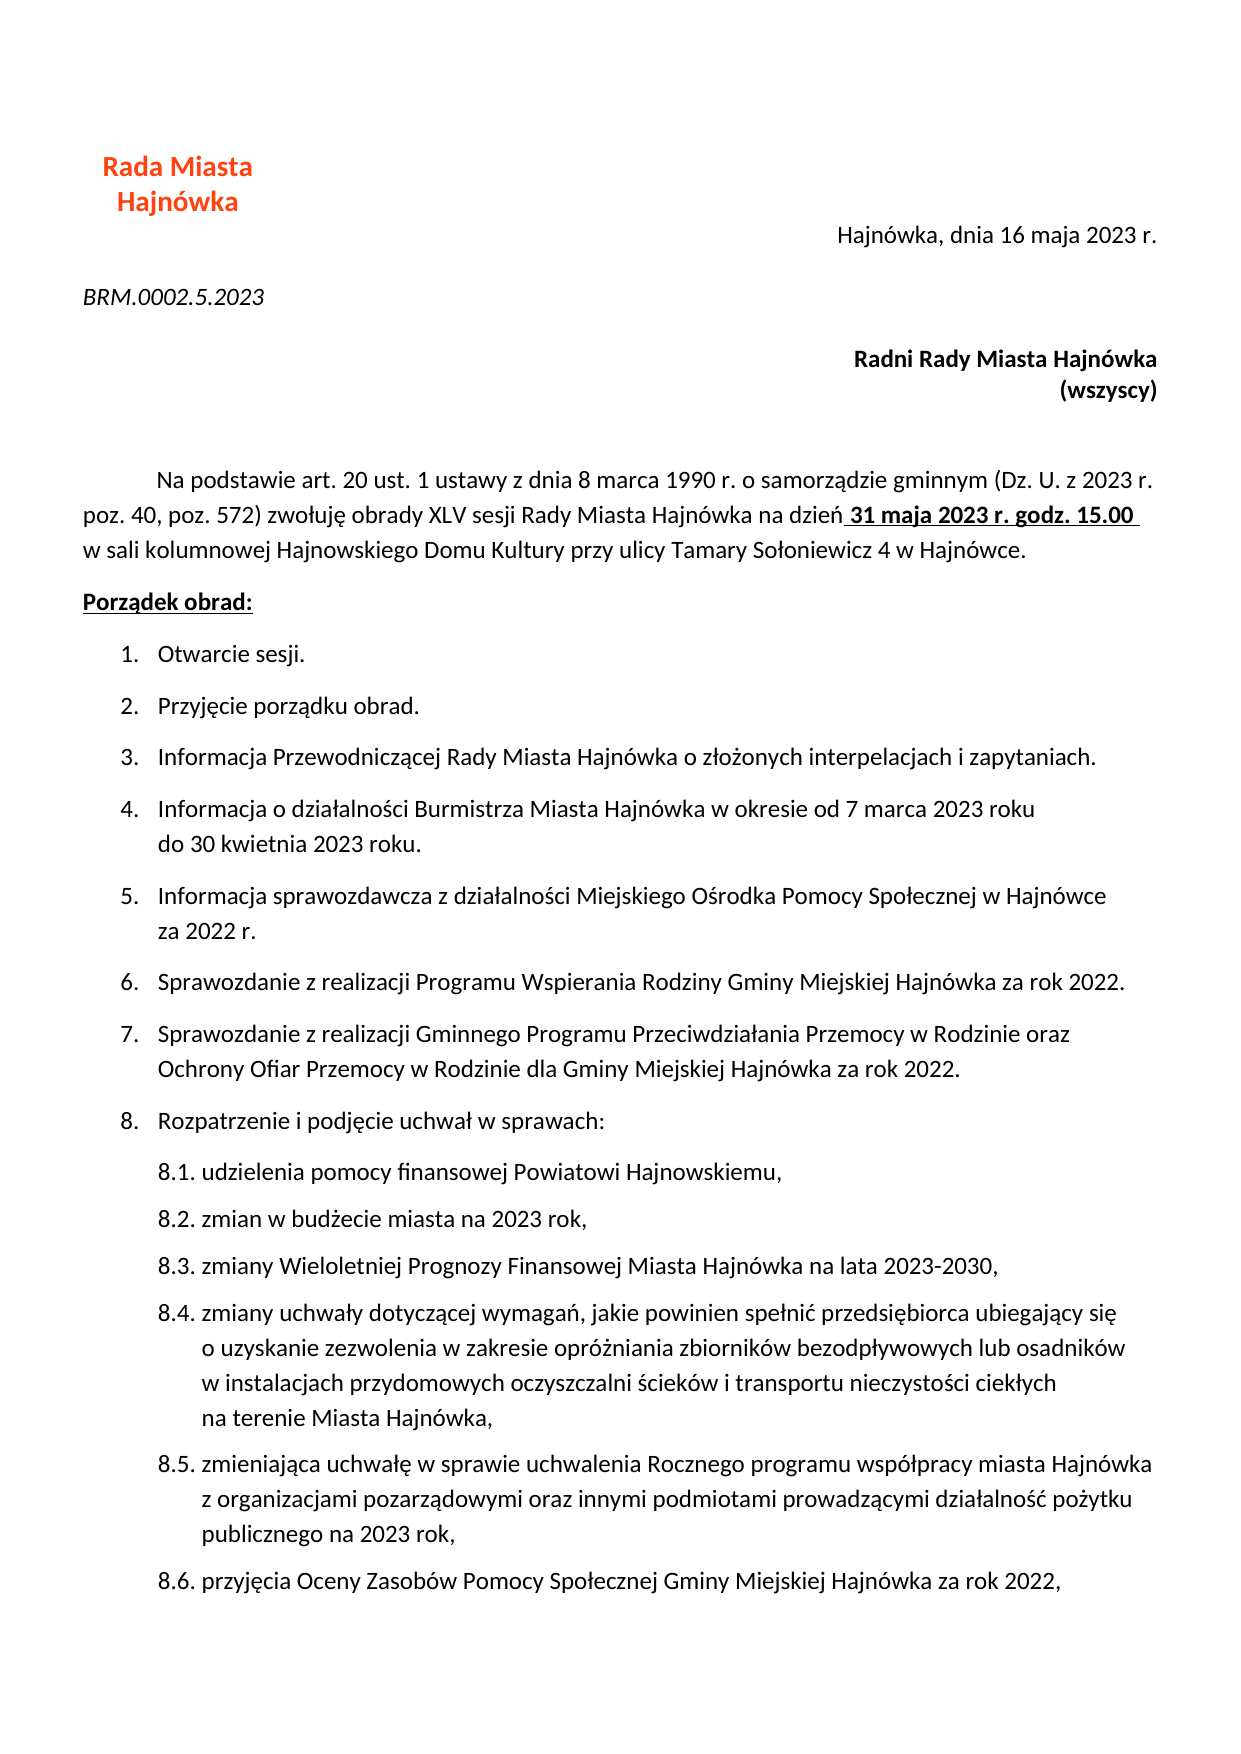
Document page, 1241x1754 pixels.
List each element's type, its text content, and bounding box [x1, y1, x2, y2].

list Informacja o działalności Burmistrza Miasta Hajnówka w okresie od 7 marca 2023 roku do 30 kwietnia 2023 roku. [120, 793, 1157, 859]
text Na podstawie art. 20 ust. 1 ustawy z dnia 8 marca 1990 r. o samorządzie gminnym (Dz. U. z 2023 r. poz. 40, poz. 572) zwołuję obrady XLV sesji Rady Miasta Hajnówka na dzień 31 maja 2023 r. godz. 15.00 w sali kolumnowej Hajnowskiego Domu Kultury przy ulicy Tamary Sołoniewicz 4 w Hajnówce. [83, 464, 1157, 564]
text Porządek obrad: [83, 586, 1157, 617]
list zmiany Wieloletniej Prognozy Finansowej Miasta Hajnówka na lata 2023-2030, [158, 1250, 1157, 1281]
list Rozpatrzenie i podjęcie uchwał w sprawach: [120, 1105, 1157, 1135]
list Sprawozdanie z realizacji Programu Wspierania Rodziny Gminy Miejskiej Hajnówka za rok 2022. [120, 966, 1157, 997]
list zmieniająca uchwałę w sprawie uchwalenia Rocznego programu współpracy miasta Hajnówka z organizacjami pozarządowymi oraz innymi podmiotami prowadzącymi działalność pożytku publicznego na 2023 rok, [158, 1448, 1157, 1549]
list przyjęcia Oceny Zasobów Pomocy Społecznej Gminy Miejskiej Hajnówka za rok 2022, [158, 1565, 1157, 1596]
list Otwarcie sesji. [120, 638, 1157, 669]
list udzielenia pomocy finansowej Powiatowi Hajnowskiemu, [158, 1156, 1157, 1187]
text Hajnówka, dnia 16 maja 2023 r. [83, 219, 1157, 249]
list zmian w budżecie miasta na 2023 rok, [158, 1203, 1157, 1234]
text Rada Miasta [0, 148, 1157, 183]
text Hajnówka [0, 183, 1157, 219]
list Przyjęcie porządku obrad. [120, 690, 1157, 720]
text (wszyscy) [83, 374, 1157, 405]
list Informacja sprawozdawcza z działalności Miejskiego Ośrodka Pomocy Społecznej w Hajnówce za 2022 r. [120, 880, 1157, 945]
list Sprawozdanie z realizacji Gminnego Programu Przeciwdziałania Przemocy w Rodzinie oraz Ochrony Ofiar Przemocy w Rodzinie dla Gminy Miejskiej Hajnówka za rok 2022. [120, 1018, 1157, 1084]
list zmiany uchwały dotyczącej wymagań, jakie powinien spełnić przedsiębiorca ubiegający się o uzyskanie zezwolenia w zakresie opróżniania zbiorników bezodpływowych lub osadników w instalacjach przydomowych oczyszczalni ścieków i transportu nieczystości ciekłych na terenie Miasta Hajnówka, [158, 1297, 1157, 1432]
list Informacja Przewodniczącej Rady Miasta Hajnówka o złożonych interpelacjach i zapytaniach. [120, 741, 1157, 772]
text Radni Rady Miasta Hajnówka [83, 344, 1157, 374]
text BRM.0002.5.2023 [83, 281, 1157, 312]
